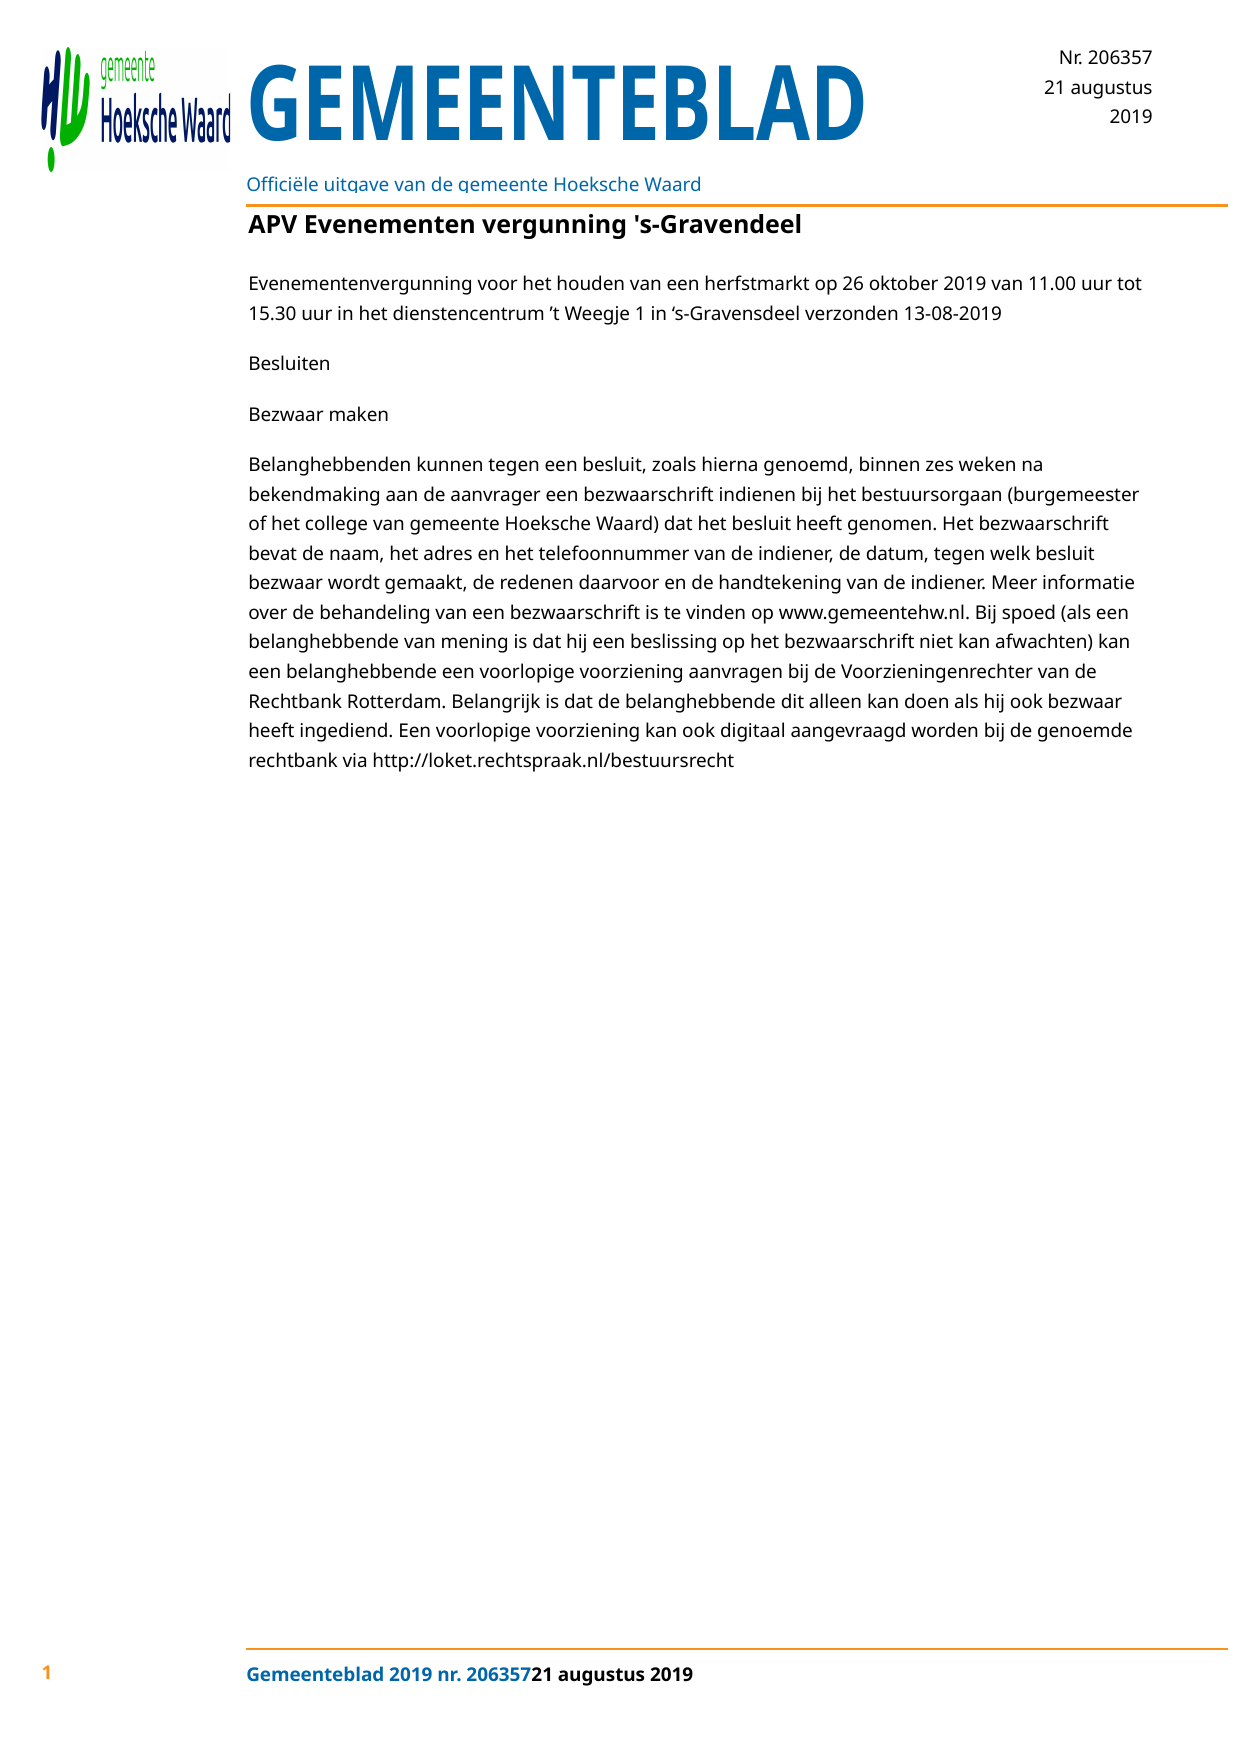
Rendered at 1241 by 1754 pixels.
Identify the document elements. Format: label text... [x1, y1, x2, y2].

text Bezwaar maken [248, 401, 1152, 426]
text Belanghebbenden kunnen tegen een besluit, zoals hierna genoemd, binnen zes weken na bekendmaking aan de aanvrager een bezwaarschrift indienen bij het bestuursorgaan (burgemeester of het college van gemeente Hoeksche Waard) dat het besluit heeft genomen. Het bezwaarschrift bevat de naam, het adres en het telefoonnummer van de indiener, de datum, tegen welk besluit bezwaar wordt gemaakt, de redenen daarvoor en de handtekening van de indiener. Meer informatie over de behandeling van een bezwaarschrift is te vinden op www.gemeentehw.nl. Bij spoed (als een belanghebbende van mening is dat hij een beslissing op het bezwaarschrift niet kan afwachten) kan een belanghebbende een voorlopige voorziening aanvragen bij de Voorzieningenrechter van de Rechtbank Rotterdam. Belangrijk is dat de belanghebbende dit alleen kan doen als hij ook bezwaar heeft ingediend. Een voorlopige voorziening kan ook digitaal aangevraagd worden bij de genoemde rechtbank via http://loket.rechtspraak.nl/bestuursrecht [248, 451, 1152, 773]
text Evenementenvergunning voor het houden van een herfstmarkt op 26 oktober 2019 van 11.00 uur tot 15.30 uur in het dienstencentrum ’t Weegje 1 in ‘s-Gravensdeel verzonden 13-08-2019 [248, 270, 1152, 326]
text Besluiten [248, 350, 1152, 376]
picture [41, 47, 231, 172]
text APV Evenementen vergunning 's-Gravendeel [248, 207, 1152, 241]
